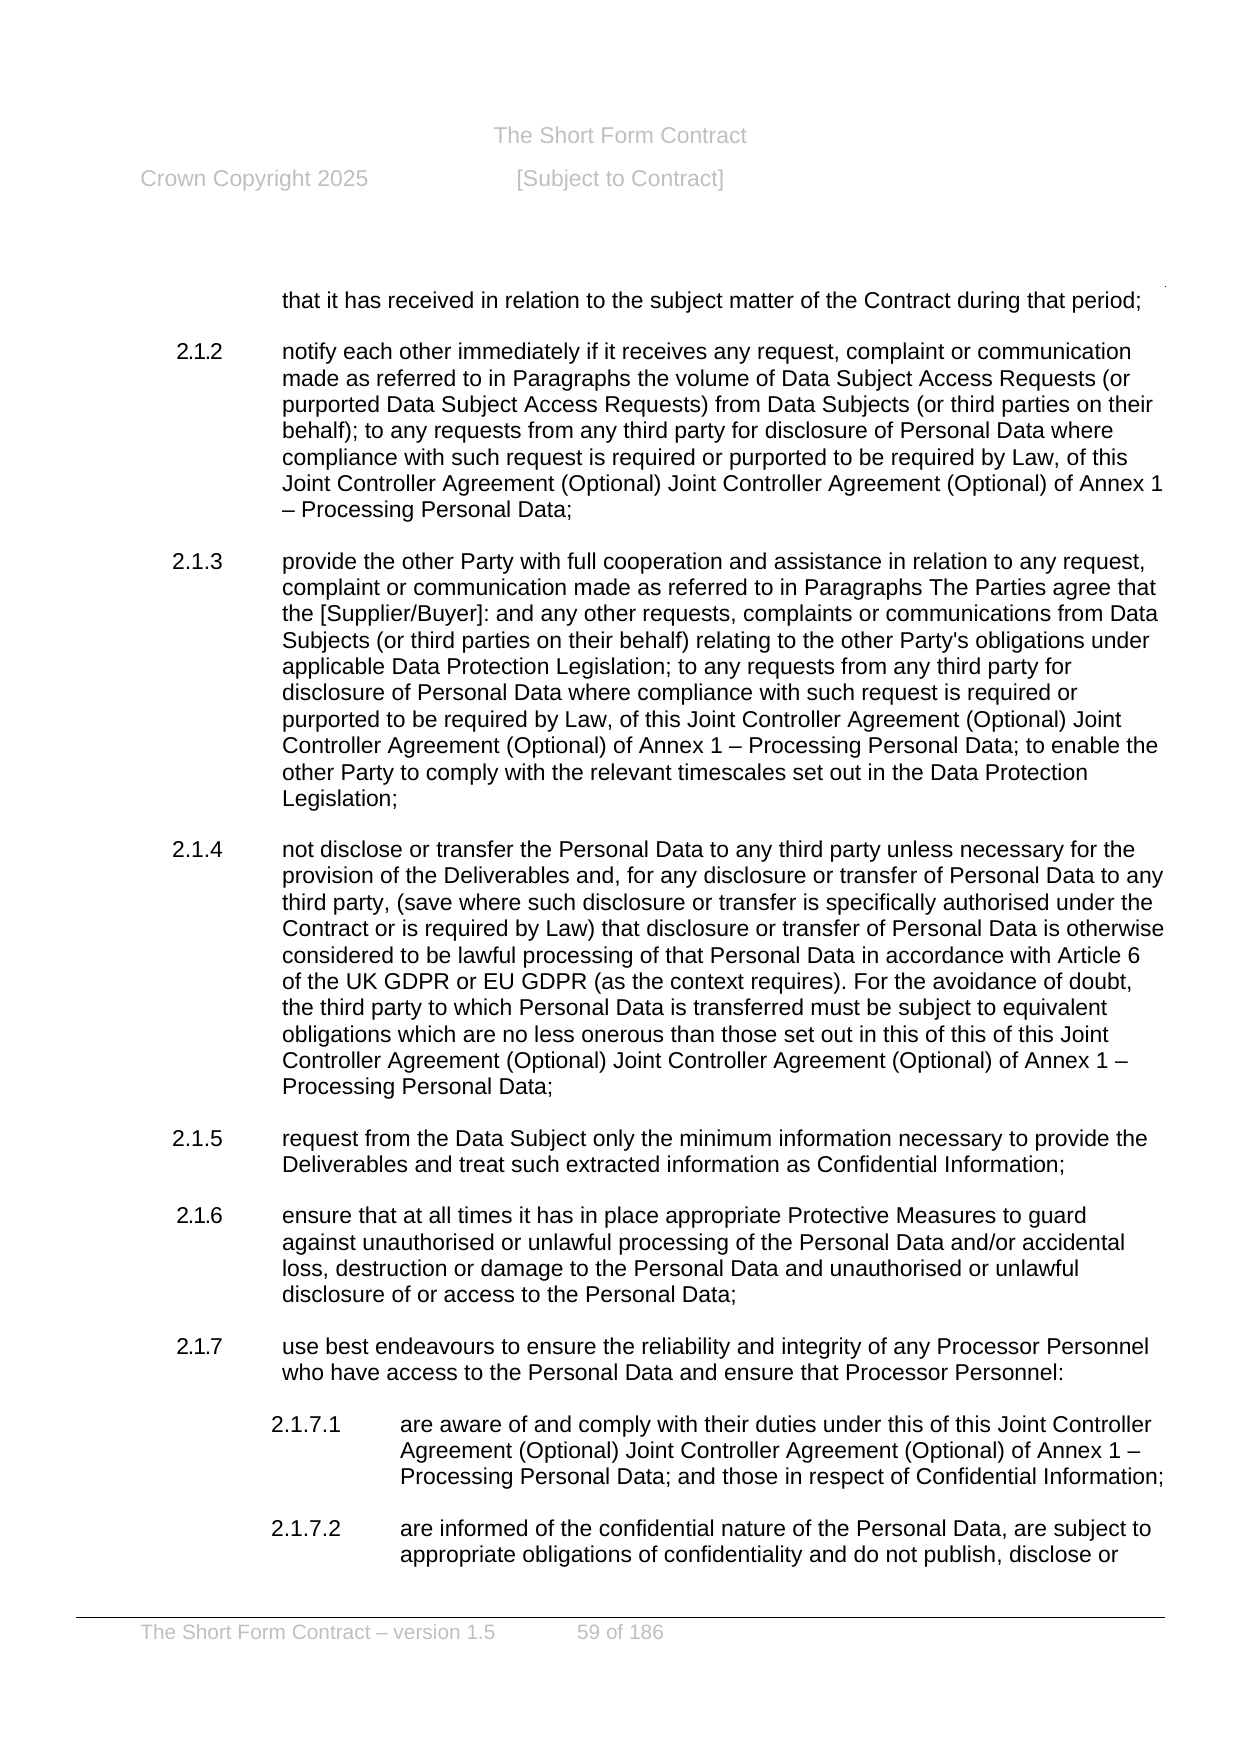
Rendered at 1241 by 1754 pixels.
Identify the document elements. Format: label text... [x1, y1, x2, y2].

list are aware of and comply with their duties under this of this Part B Joint Controller Agreement (Optional) of Annex 1 – Processing Personal Data; and those in respect of Confidential Information; [341, 1411, 1166, 1489]
list not disclose or transfer the Personal Data to any third party unless necessary for the provision of the Deliverables and, for any disclosure or transfer of Personal Data to any third party, (save where such disclosure or transfer is specifically authorised under the Contract or is required by Law) that disclosure or transfer of Personal Data is otherwise considered to be lawful processing of that Personal Data in accordance with Article 6 of the UK GDPR or EU GDPR (as the context requires). For the avoidance of doubt, the third party to which Personal Data is transferred must be subject to equivalent obligations which are no less onerous than those set out in this of this of this Part B Joint Controller Agreement (Optional) of Annex 1 – Processing Personal Data; [223, 836, 1166, 1100]
list request from the Data Subject only the minimum information necessary to provide the Deliverables and treat such extracted information as Confidential Information; [223, 1125, 1166, 1177]
list ensure that at all times it has in place appropriate Protective Measures to guard against unauthorised or unlawful processing of the Personal Data and/or accidental loss, destruction or damage to the Personal Data and unauthorised or unlawful disclosure of or access to the Personal Data; [223, 1202, 1166, 1308]
list are informed of the confidential nature of the Personal Data, are subject to appropriate obligations of confidentiality and do not publish, disclose or [341, 1514, 1166, 1567]
list provide the other Party with full cooperation and assistance in relation to any request, complaint or communication made as referred to in Paragraphs 1.2 and 2.1.1.3 to 2.1.1.5 of this Part B Joint Controller Agreement (Optional) of Annex 1 – Processing Personal Data; to enable the other Party to comply with the relevant timescales set out in the Data Protection Legislation; [223, 548, 1166, 811]
text that it has received in relation to the subject matter of the Contract during that period; [282, 287, 1166, 313]
list notify each other immediately if it receives any request, complaint or communication made as referred to in Paragraphs 2.1.1.1 to 2.1.1.5 of this Part B Joint Controller Agreement (Optional) of Annex 1 – Processing Personal Data; [223, 338, 1166, 523]
list use best endeavours to ensure the reliability and integrity of any Processor Personnel who have access to the Personal Data and ensure that Processor Personnel: [223, 1333, 1166, 1386]
